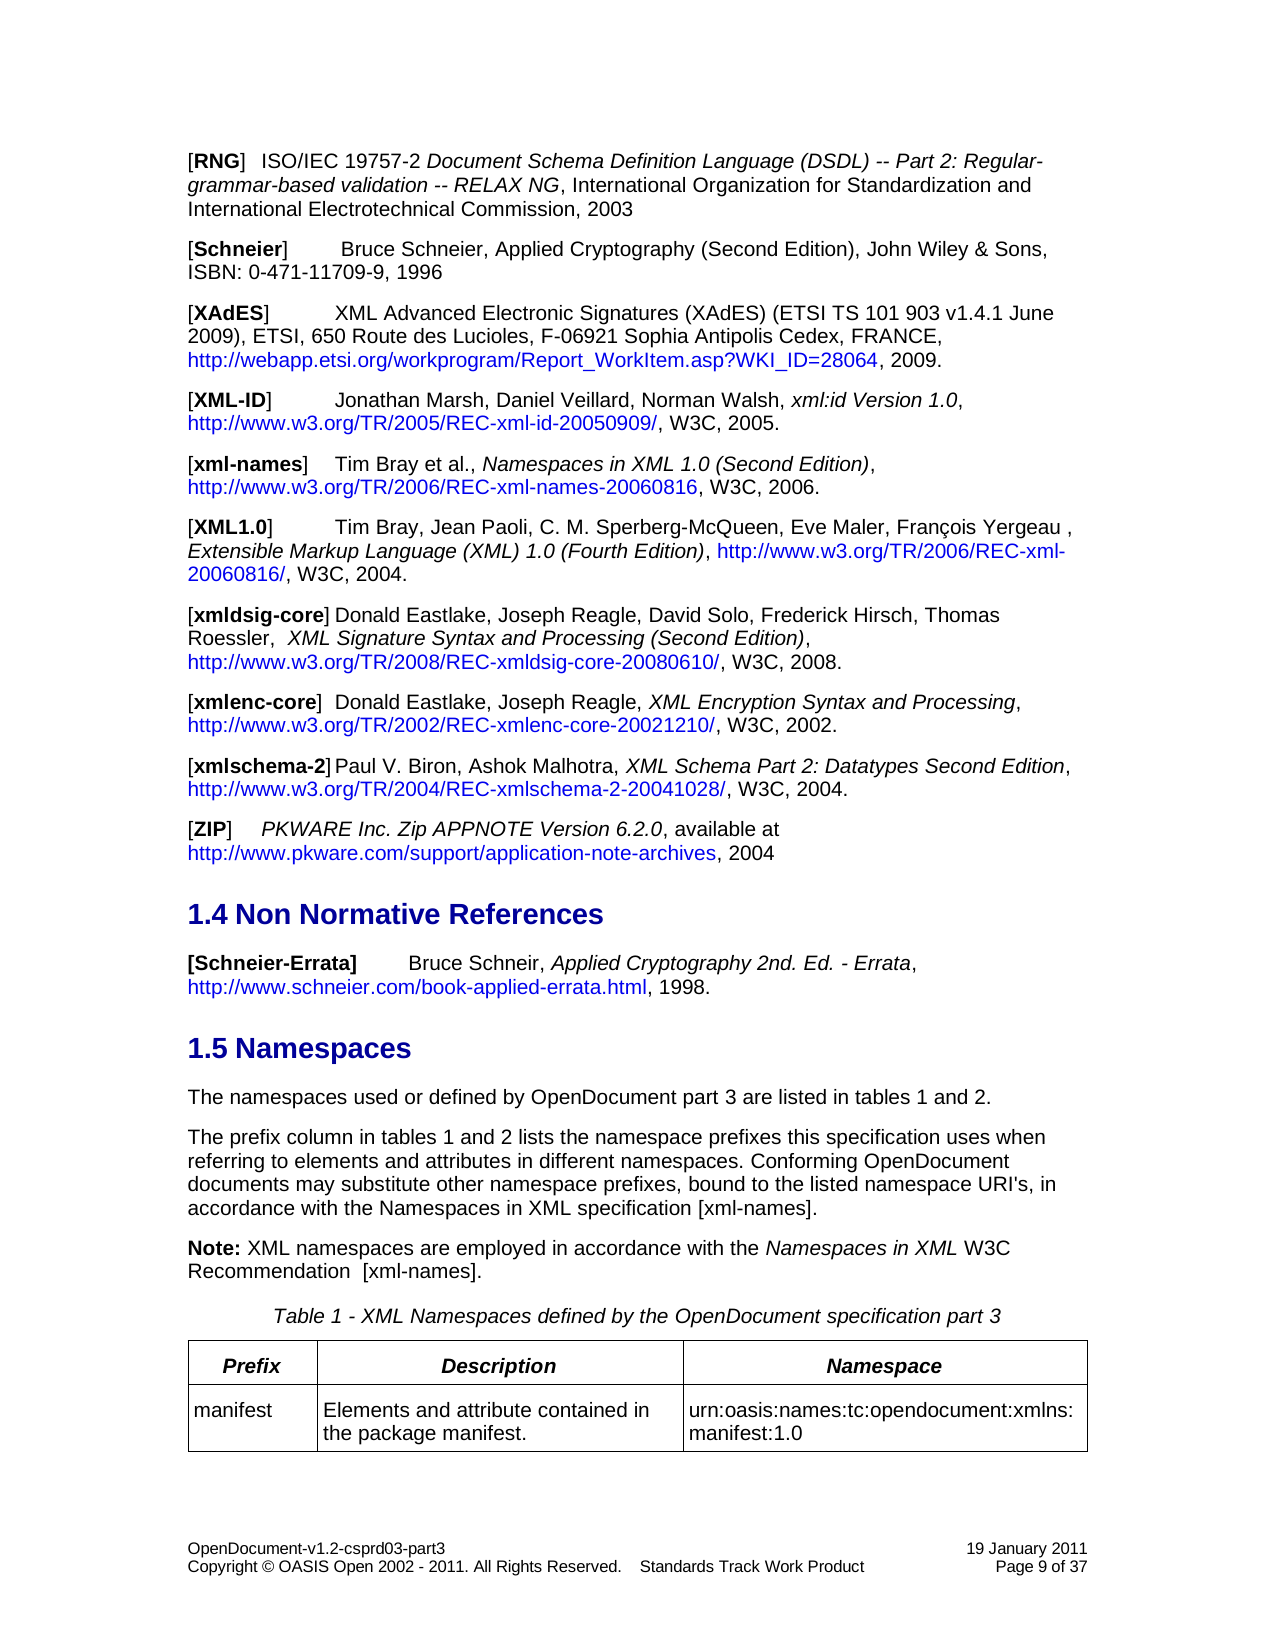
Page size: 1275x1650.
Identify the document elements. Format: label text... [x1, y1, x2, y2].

table_header Description [318, 1341, 683, 1384]
text The namespaces used or defined by OpenDocument part 3 are listed in tables 1 and 2. [187, 1085, 1088, 1109]
text [xmlenc-core] Donald Eastlake, Joseph Reagle, XML Encryption Syntax and Processing, http://www.w3.org/TR/2002/REC-xmlenc-core-20021210/, W3C, 2002. [187, 690, 1088, 737]
table_header Prefix [189, 1341, 317, 1384]
text [RNG] ISO/IEC 19757-2 Document Schema Definition Language (DSDL) -- Part 2: Regular-grammar-based validation -- RELAX NG, International Organization for Standardization and International Electrotechnical Commission, 2003 [187, 150, 1088, 221]
text [Schneier-Errata] Bruce Schneir, Applied Cryptography 2nd. Ed. - Errata, http://www.schneier.com/book-applied-errata.html, 1998. [187, 952, 1088, 999]
text [XML1.0] Tim Bray, Jean Paoli, C. M. Sperberg-McQueen, Eve Maler, François Yergeau , Extensible Markup Language (XML) 1.0 (Fourth Edition), http://www.w3.org/TR/2006/REC-xml-20060816/, W3C, 2004. [187, 516, 1088, 586]
text Table 1 - XML Namespaces defined by the OpenDocument specification part 3 [187, 1304, 1088, 1328]
text [XAdES] XML Advanced Electronic Signatures (XAdES) (ETSI TS 101 903 v1.4.1 June 2009), ETSI, 650 Route des Lucioles, F-06921 Sophia Antipolis Cedex, FRANCE, http://webapp.etsi.org/workprogram/Report_WorkItem.asp?WKI_ID=28064, 2009. [187, 301, 1088, 372]
text Note: XML namespaces are employed in accordance with the Namespaces in XML W3C Recommendation [xml-names]. [187, 1236, 1088, 1283]
table_cell manifest [189, 1385, 317, 1451]
text [XML-ID] Jonathan Marsh, Daniel Veillard, Norman Walsh, xml:id Version 1.0, http://www.w3.org/TR/2005/REC-xml-id-20050909/, W3C, 2005. [187, 388, 1088, 435]
text [ZIP] PKWARE Inc. Zip APPNOTE Version 6.2.0, available at http://www.pkware.com/support/application-note-archives, 2004 [187, 818, 1088, 865]
text [Schneier] Bruce Schneier, Applied Cryptography (Second Edition), John Wiley & Sons, ISBN: 0-471-11709-9, 1996 [187, 237, 1088, 284]
table_cell urn:oasis:names:tc:opendocument:xmlns: manifest:1.0 [684, 1385, 1087, 1451]
table_header Namespace [684, 1341, 1087, 1384]
text [xmldsig-core] Donald Eastlake, Joseph Reagle, David Solo, Frederick Hirsch, Thomas Roessler, XML Signature Syntax and Processing (Second Edition), http://www.w3.org/TR/2008/REC-xmldsig-core-20080610/, W3C, 2008. [187, 603, 1088, 674]
text The prefix column in tables 1 and 2 lists the namespace prefixes this specification uses when referring to elements and attributes in different namespaces. Conforming OpenDocument documents may substitute other namespace prefixes, bound to the listed namespace URI's, in accordance with the Namespaces in XML specification [xml-names]. [187, 1126, 1088, 1220]
text [xml-names] Tim Bray et al., Namespaces in XML 1.0 (Second Edition), http://www.w3.org/TR/2006/REC-xml-names-20060816, W3C, 2006. [187, 452, 1088, 499]
subtitle Non Normative References [187, 898, 1088, 931]
table_cell Elements and attribute contained in the package manifest. [318, 1385, 683, 1451]
text [xmlschema-2] Paul V. Biron, Ashok Malhotra, XML Schema Part 2: Datatypes Second Edition, http://www.w3.org/TR/2004/REC-xmlschema-2-20041028/, W3C, 2004. [187, 754, 1088, 801]
subtitle Namespaces [187, 1032, 1088, 1064]
